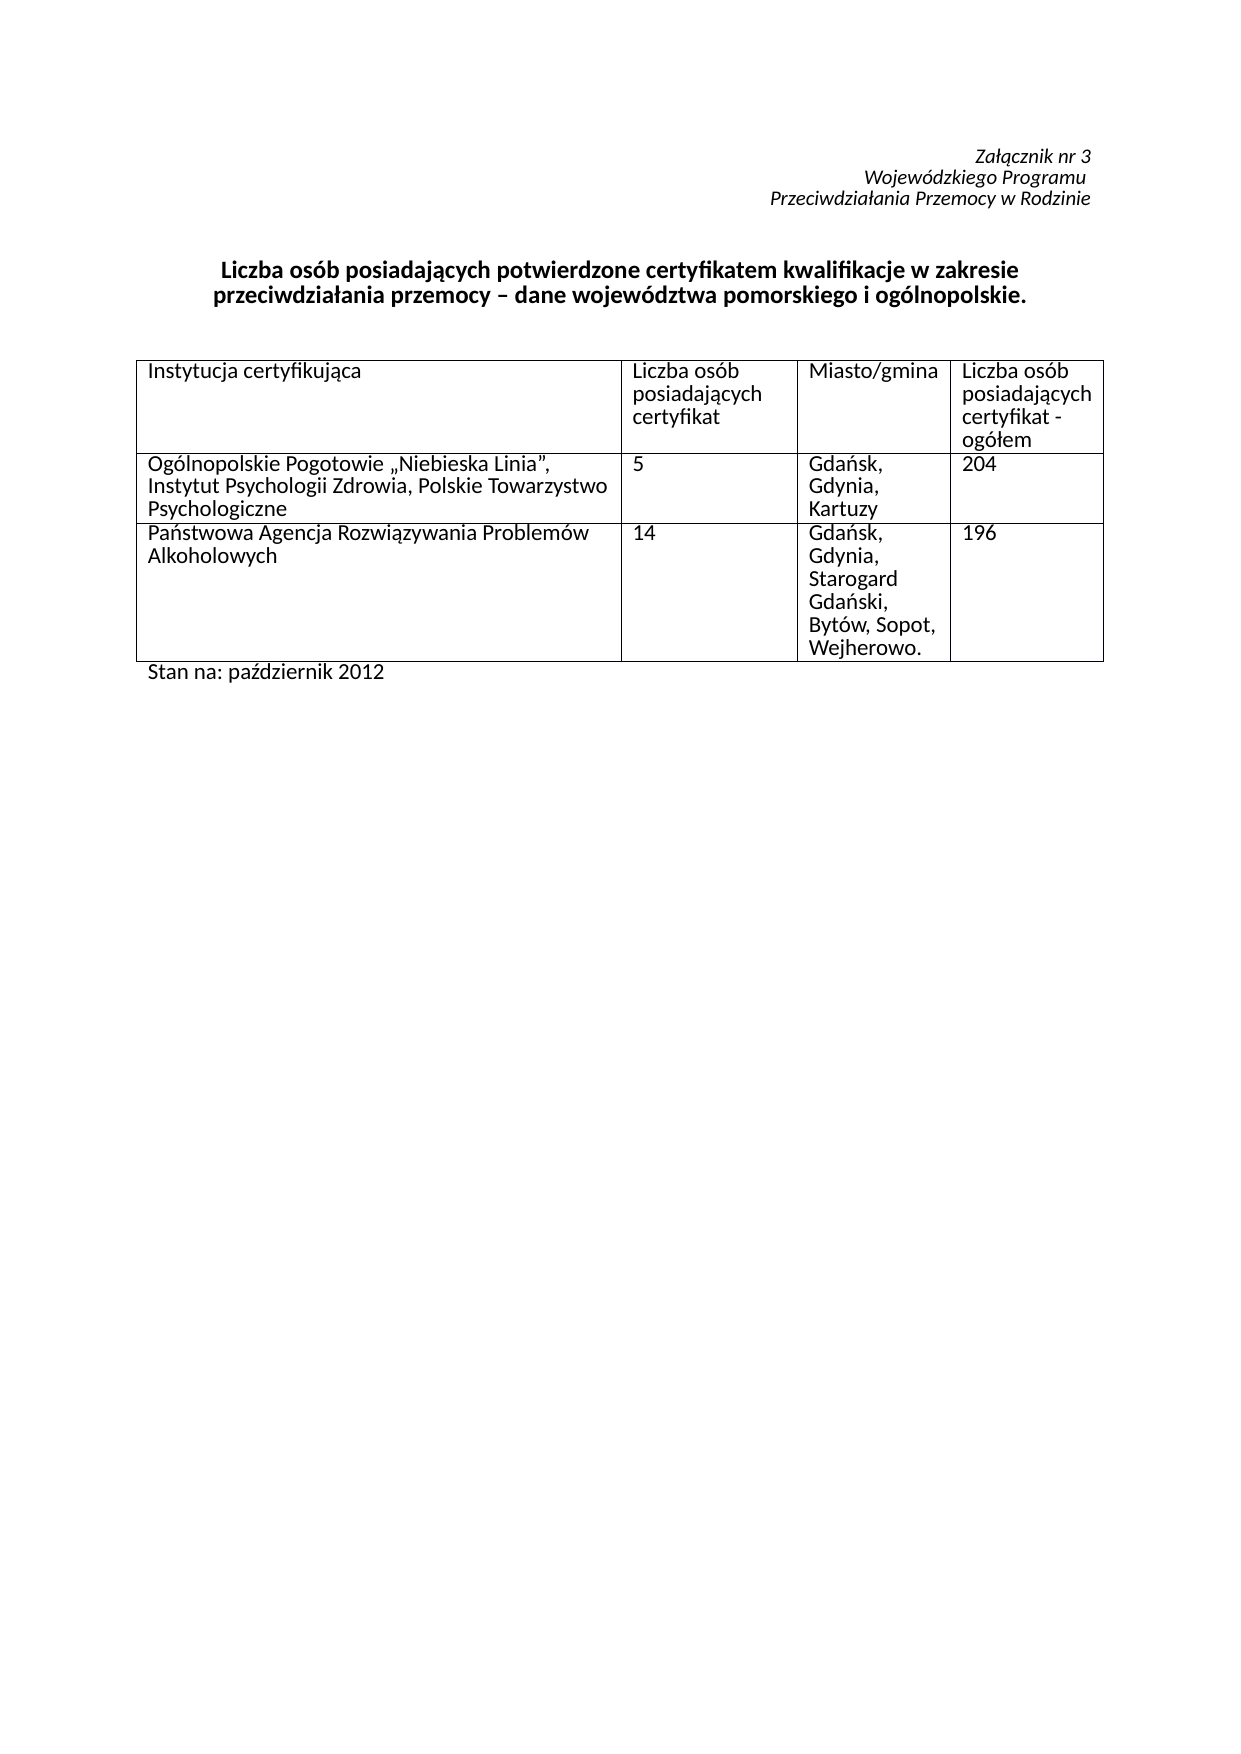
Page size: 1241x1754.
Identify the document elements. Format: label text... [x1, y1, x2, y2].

table_header Miasto/gmina [798, 361, 950, 453]
table_cell Gdańsk, Gdynia, Starogard Gdański, Bytów, Sopot, Wejherowo. [798, 524, 950, 661]
table_cell 196 [951, 524, 1103, 661]
table_cell Ogólnopolskie Pogotowie „Niebieska Linia”, Instytut Psychologii Zdrowia, Polskie Towarzystwo Psychologiczne [137, 454, 621, 523]
table_header Instytucja certyfikująca [137, 361, 621, 453]
table_cell Państwowa Agencja Rozwiązywania Problemów Alkoholowych [137, 524, 621, 661]
table_header Liczba osób posiadających certyfikat [622, 361, 797, 453]
text Stan na: październik 2012 [148, 662, 1093, 710]
table_cell 5 [622, 454, 797, 523]
table_cell 204 [951, 454, 1103, 523]
table_cell 14 [622, 524, 797, 661]
text Przeciwdziałania Przemocy w Rodzinie [148, 189, 1093, 210]
text Wojewódzkiego Programu [148, 168, 1093, 189]
text Liczba osób posiadających potwierdzone certyfikatem kwalifikacje w zakresie przeciwdziałania przemocy – dane województwa pomorskiego i ogólnopolskie. [148, 260, 1093, 310]
table_cell Gdańsk, Gdynia, Kartuzy [798, 454, 950, 523]
text Załącznik nr 3 [148, 148, 1093, 168]
table_header Liczba osób posiadających certyfikat - ogółem [951, 361, 1103, 453]
